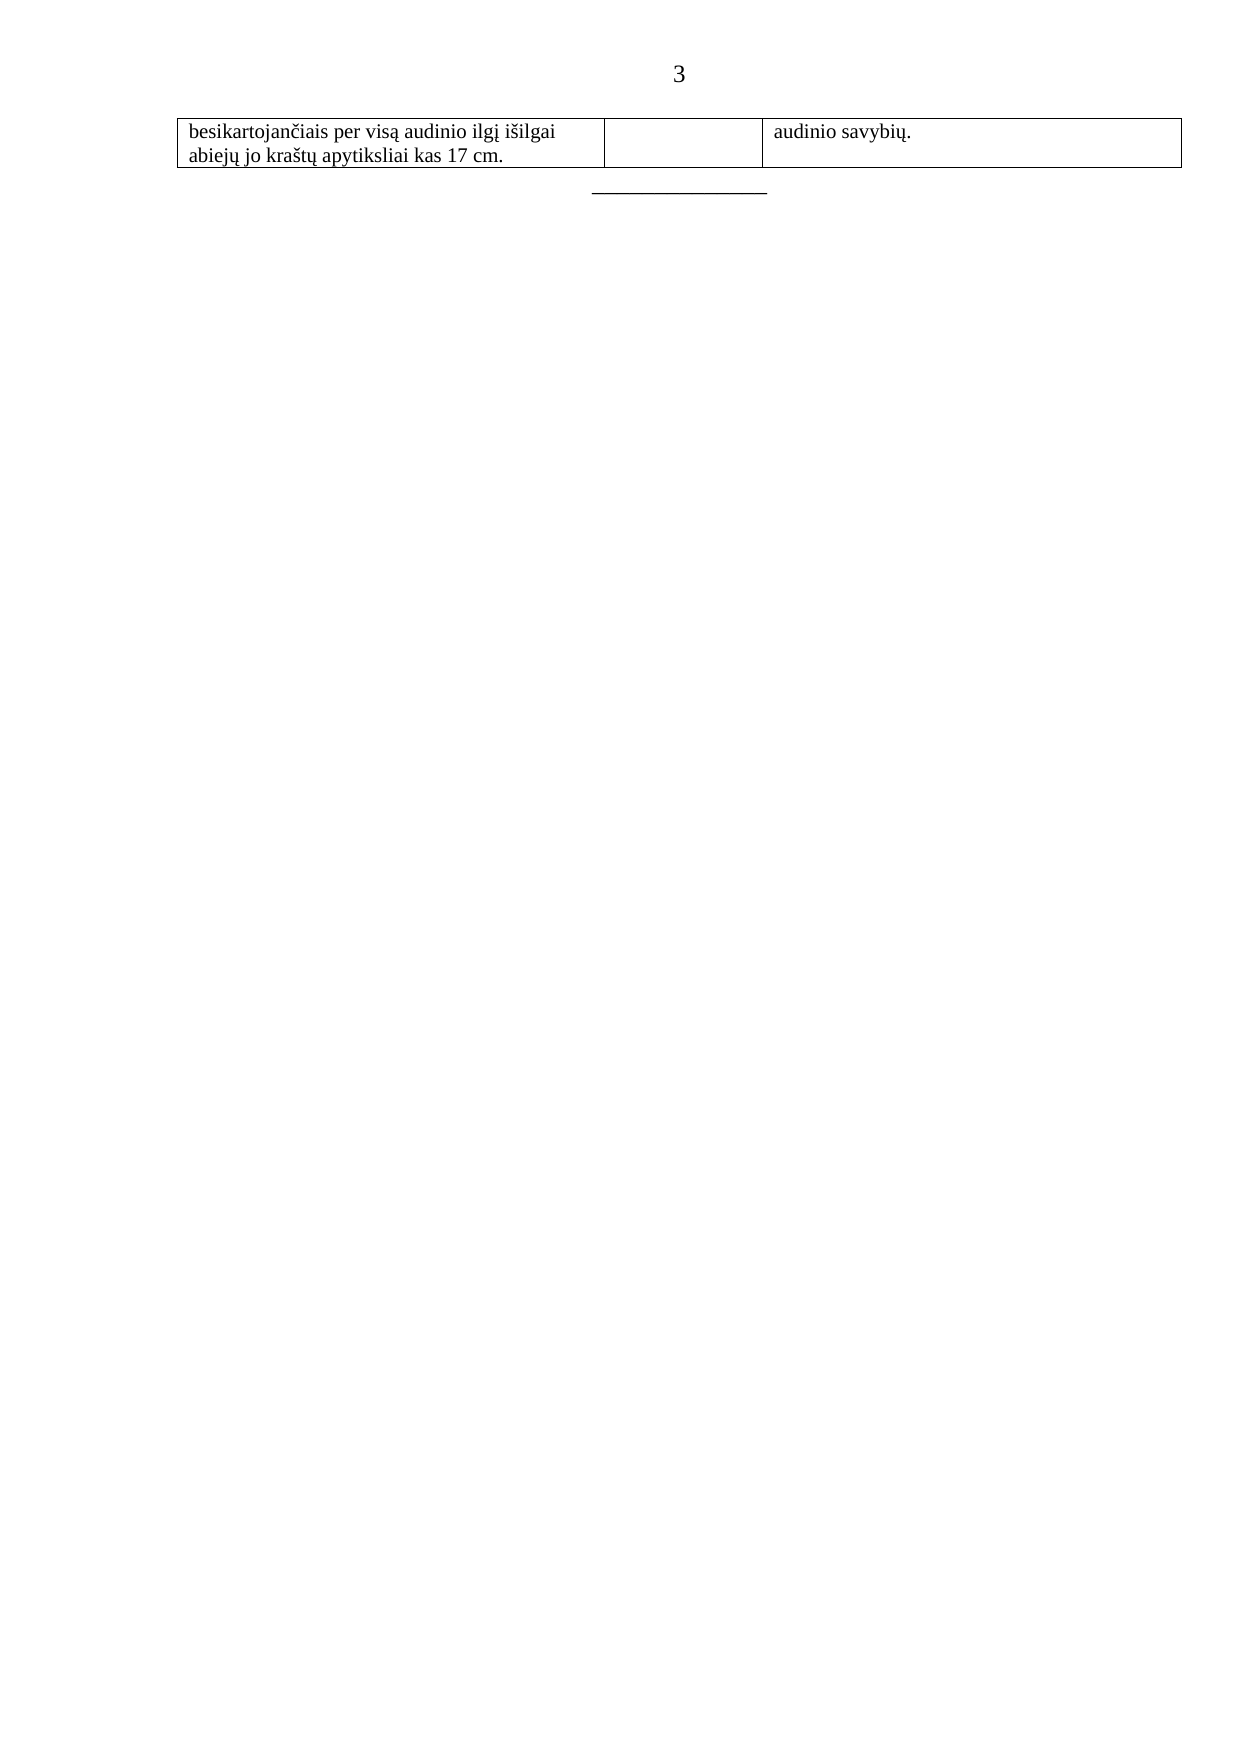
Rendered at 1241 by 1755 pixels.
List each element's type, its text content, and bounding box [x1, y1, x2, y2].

table_cell [605, 119, 762, 167]
text ______________ [177, 168, 1181, 197]
table_cell audinio savybių. [763, 119, 1181, 167]
table_cell besikartojančiais per visą audinio ilgį išilgai abiejų jo kraštų apytiksliai kas 17 cm. [178, 119, 604, 167]
